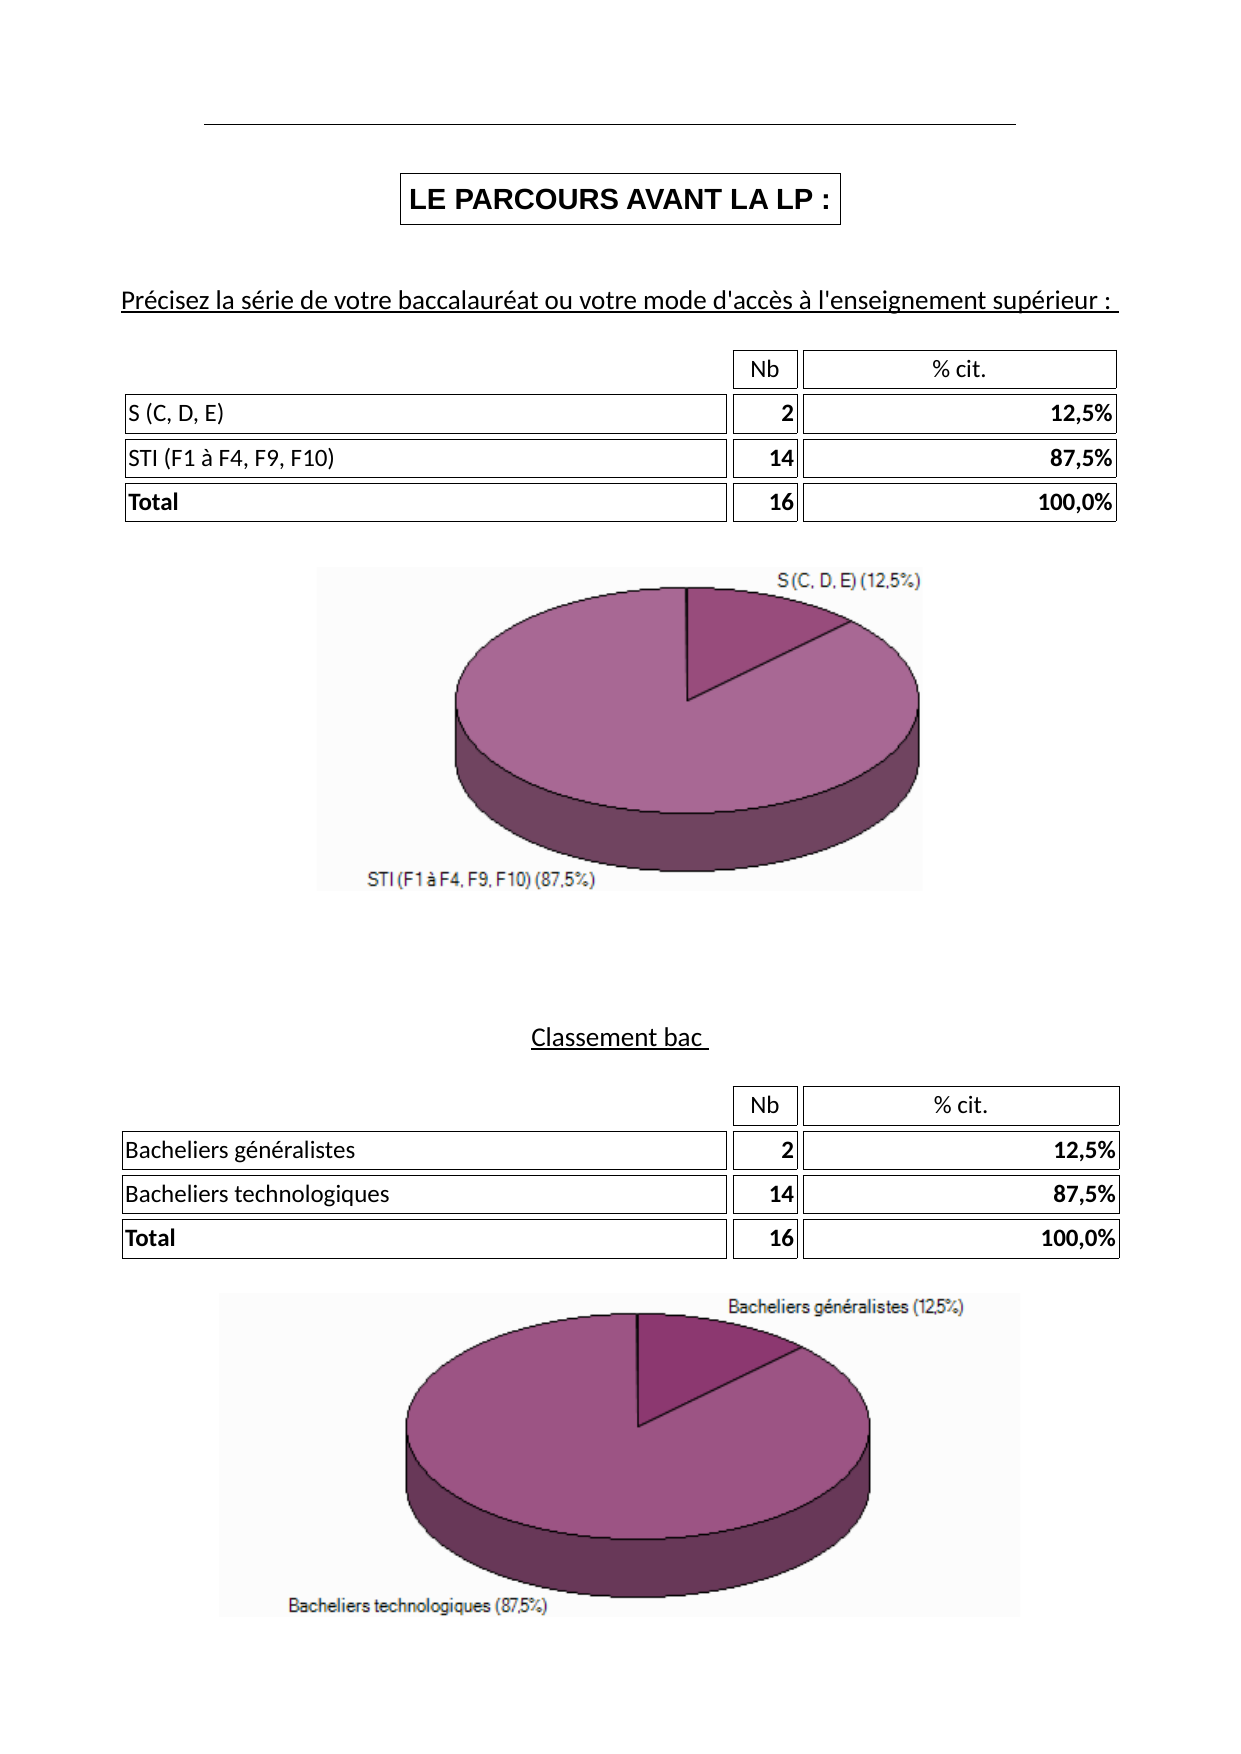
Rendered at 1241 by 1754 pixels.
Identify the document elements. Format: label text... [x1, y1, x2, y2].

table_cell 12,5% [800, 391, 1119, 436]
text Classement bac [118, 1020, 1121, 1053]
table_header Nb [730, 1083, 800, 1128]
picture [316, 567, 923, 891]
table_cell 87,5% [800, 1172, 1122, 1216]
table_cell Bacheliers généralistes [119, 1128, 729, 1172]
table_header % cit. [800, 347, 1119, 391]
table_cell STI (F1 à F4, F9, F10) [122, 436, 729, 480]
table_cell 87,5% [800, 436, 1119, 480]
table_header Nb [730, 347, 800, 391]
table_cell 14 [730, 1172, 800, 1216]
table_cell 2 [730, 391, 800, 436]
table_cell 100,0% [800, 480, 1119, 524]
table_header % cit. [800, 1083, 1122, 1128]
table_header [122, 347, 729, 391]
text LE PARCOURS AVANT LA LP : [409, 182, 831, 216]
table_cell Total [122, 480, 729, 524]
table_cell 100,0% [800, 1216, 1122, 1261]
table_cell 16 [730, 480, 800, 524]
picture [218, 1293, 1021, 1617]
table_cell Total [119, 1216, 729, 1261]
table_cell Bacheliers technologiques [119, 1172, 729, 1216]
text Précisez la série de votre baccalauréat ou votre mode d'accès à l'enseignement supérieur : [118, 283, 1121, 316]
table_header [119, 1083, 729, 1128]
table_cell 16 [730, 1216, 800, 1261]
table_cell 14 [730, 436, 800, 480]
table_cell 12,5% [800, 1128, 1122, 1172]
table_cell 2 [730, 1128, 800, 1172]
table_cell S (C, D, E) [122, 391, 729, 436]
